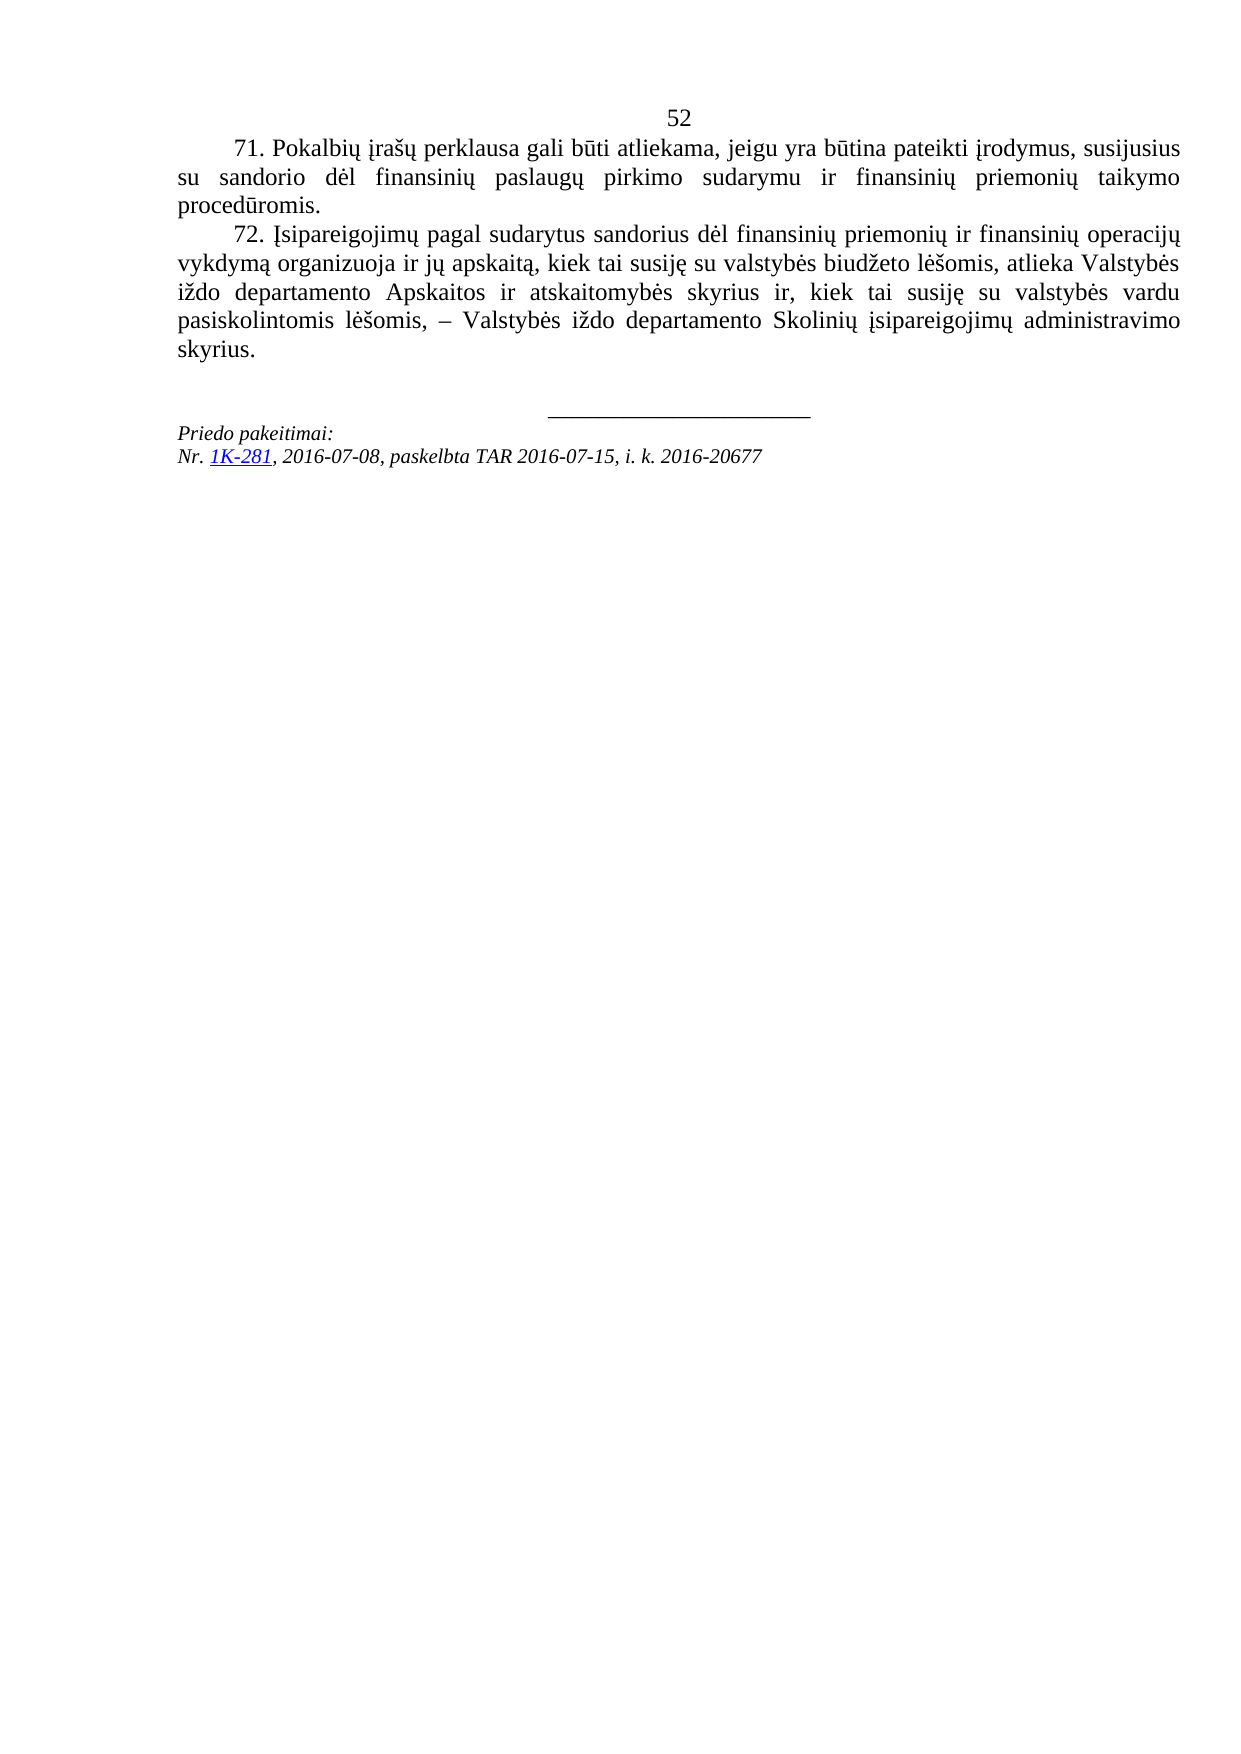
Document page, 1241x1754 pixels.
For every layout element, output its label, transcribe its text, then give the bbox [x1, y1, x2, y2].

text Priedo pakeitimai: [177, 420, 1181, 444]
text 71. Pokalbių įrašų perklausa gali būti atliekama, jeigu yra būtina pateikti įrodymus, susijusius su sandorio dėl finansinių paslaugų pirkimo sudarymu ir finansinių priemonių taikymo procedūromis. [177, 133, 1181, 219]
text Nr. 1K-281, 2016-07-08, paskelbta TAR 2016-07-15, i. k. 2016-20677 [177, 444, 1181, 468]
text 72. Įsipareigojimų pagal sudarytus sandorius dėl finansinių priemonių ir finansinių operacijų vykdymą organizuoja ir jų apskaitą, kiek tai susiję su valstybės biudžeto lėšomis, atlieka Valstybės iždo departamento Apskaitos ir atskaitomybės skyrius ir, kiek tai susiję su valstybės vardu pasiskolintomis lėšomis, – Valstybės iždo departamento Skolinių įsipareigojimų administravimo skyrius. [177, 219, 1181, 363]
text _____________________ [177, 392, 1181, 420]
